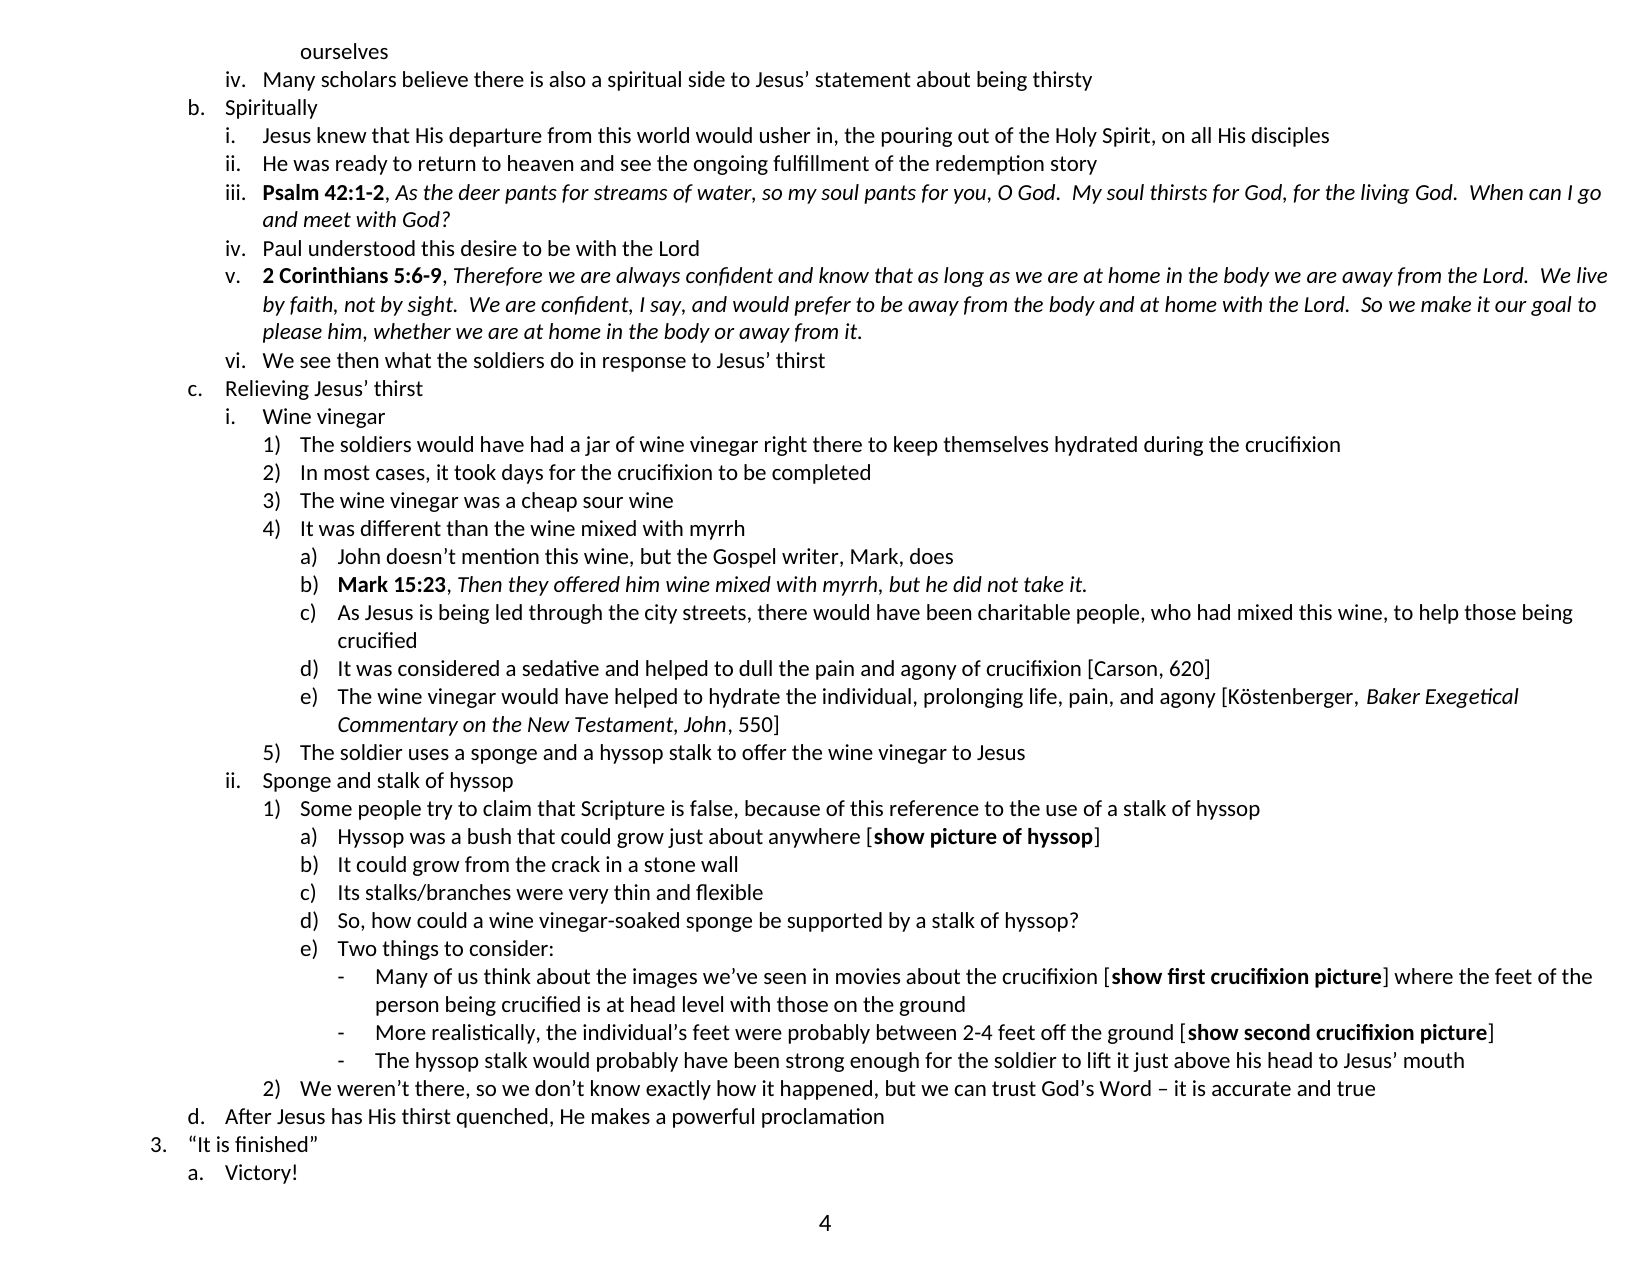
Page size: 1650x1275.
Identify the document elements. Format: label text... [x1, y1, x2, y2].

list Its stalks/branches were very thin and flexible [300, 878, 1612, 906]
list It was different than the wine mixed with myrrh [262, 514, 1612, 542]
list We see then what the soldiers do in response to Jesus’ thirst [225, 346, 1612, 374]
list It could grow from the crack in a stone wall [300, 850, 1612, 878]
list In most cases, it took days for the crucifixion to be completed [262, 458, 1612, 486]
list Two things to consider: [300, 934, 1612, 962]
list Mark 15:23, Then they offered him wine mixed with myrrh, but he did not take it. [300, 570, 1612, 598]
list The hyssop stalk would probably have been strong enough for the soldier to lift it just above his head to Jesus’ mouth [337, 1046, 1612, 1074]
list The soldier uses a sponge and a hyssop stalk to offer the wine vinegar to Jesus [262, 738, 1612, 766]
list It was considered a sedative and helped to dull the pain and agony of crucifixion [Carson, 620] [300, 654, 1612, 682]
list “It is finished” [150, 1130, 1612, 1158]
list Many scholars believe there is also a spiritual side to Jesus’ statement about being thirsty [225, 66, 1612, 93]
list 2 Corinthians 5:6-9, Therefore we are always confident and know that as long as we are at home in the body we are away from the Lord. We live by faith, not by sight. We are confident, I say, and would prefer to be away from the body and at home with the Lord. So we make it our goal to please him, whether we are at home in the body or away from it. [225, 262, 1612, 346]
list The wine vinegar would have helped to hydrate the individual, prolonging life, pain, and agony [Köstenberger, Baker Exegetical Commentary on the New Testament, John, 550] [300, 682, 1612, 738]
list Paul understood this desire to be with the Lord [225, 234, 1612, 262]
list More realistically, the individual’s feet were probably between 2-4 feet off the ground [show second crucifixion picture] [337, 1018, 1612, 1046]
list Sponge and stalk of hyssop [225, 766, 1612, 794]
list The soldiers would have had a jar of wine vinegar right there to keep themselves hydrated during the crucifixion [262, 430, 1612, 458]
list As Jesus is being led through the city streets, there would have been charitable people, who had mixed this wine, to help those being crucified [300, 598, 1612, 654]
list Hyssop was a bush that could grow just about anywhere [show picture of hyssop] [300, 822, 1612, 850]
list Psalm 42:1-2, As the deer pants for streams of water, so my soul pants for you, O God. My soul thirsts for God, for the living God. When can I go and meet with God? [225, 178, 1612, 234]
list Relieving Jesus’ thirst [187, 374, 1612, 402]
list Some people try to claim that Scripture is false, because of this reference to the use of a stalk of hyssop [262, 794, 1612, 822]
list Jesus knew that His departure from this world would usher in, the pouring out of the Holy Spirit, on all His disciples [225, 122, 1612, 149]
list So, how could a wine vinegar-soaked sponge be supported by a stalk of hyssop? [300, 906, 1612, 934]
list After Jesus has His thirst quenched, He makes a powerful proclamation [187, 1102, 1612, 1130]
list ourselves [262, 37, 1612, 66]
list John doesn’t mention this wine, but the Gospel writer, Mark, does [300, 542, 1612, 570]
list Victory! [187, 1158, 1612, 1186]
list The wine vinegar was a cheap sour wine [262, 486, 1612, 514]
list Many of us think about the images we’ve seen in movies about the crucifixion [show first crucifixion picture] where the feet of the person being crucified is at head level with those on the ground [337, 962, 1612, 1018]
list Wine vinegar [225, 402, 1612, 430]
list We weren’t there, so we don’t know exactly how it happened, but we can trust God’s Word – it is accurate and true [262, 1074, 1612, 1102]
list He was ready to return to heaven and see the ongoing fulfillment of the redemption story [225, 149, 1612, 178]
list Spiritually [187, 93, 1612, 122]
